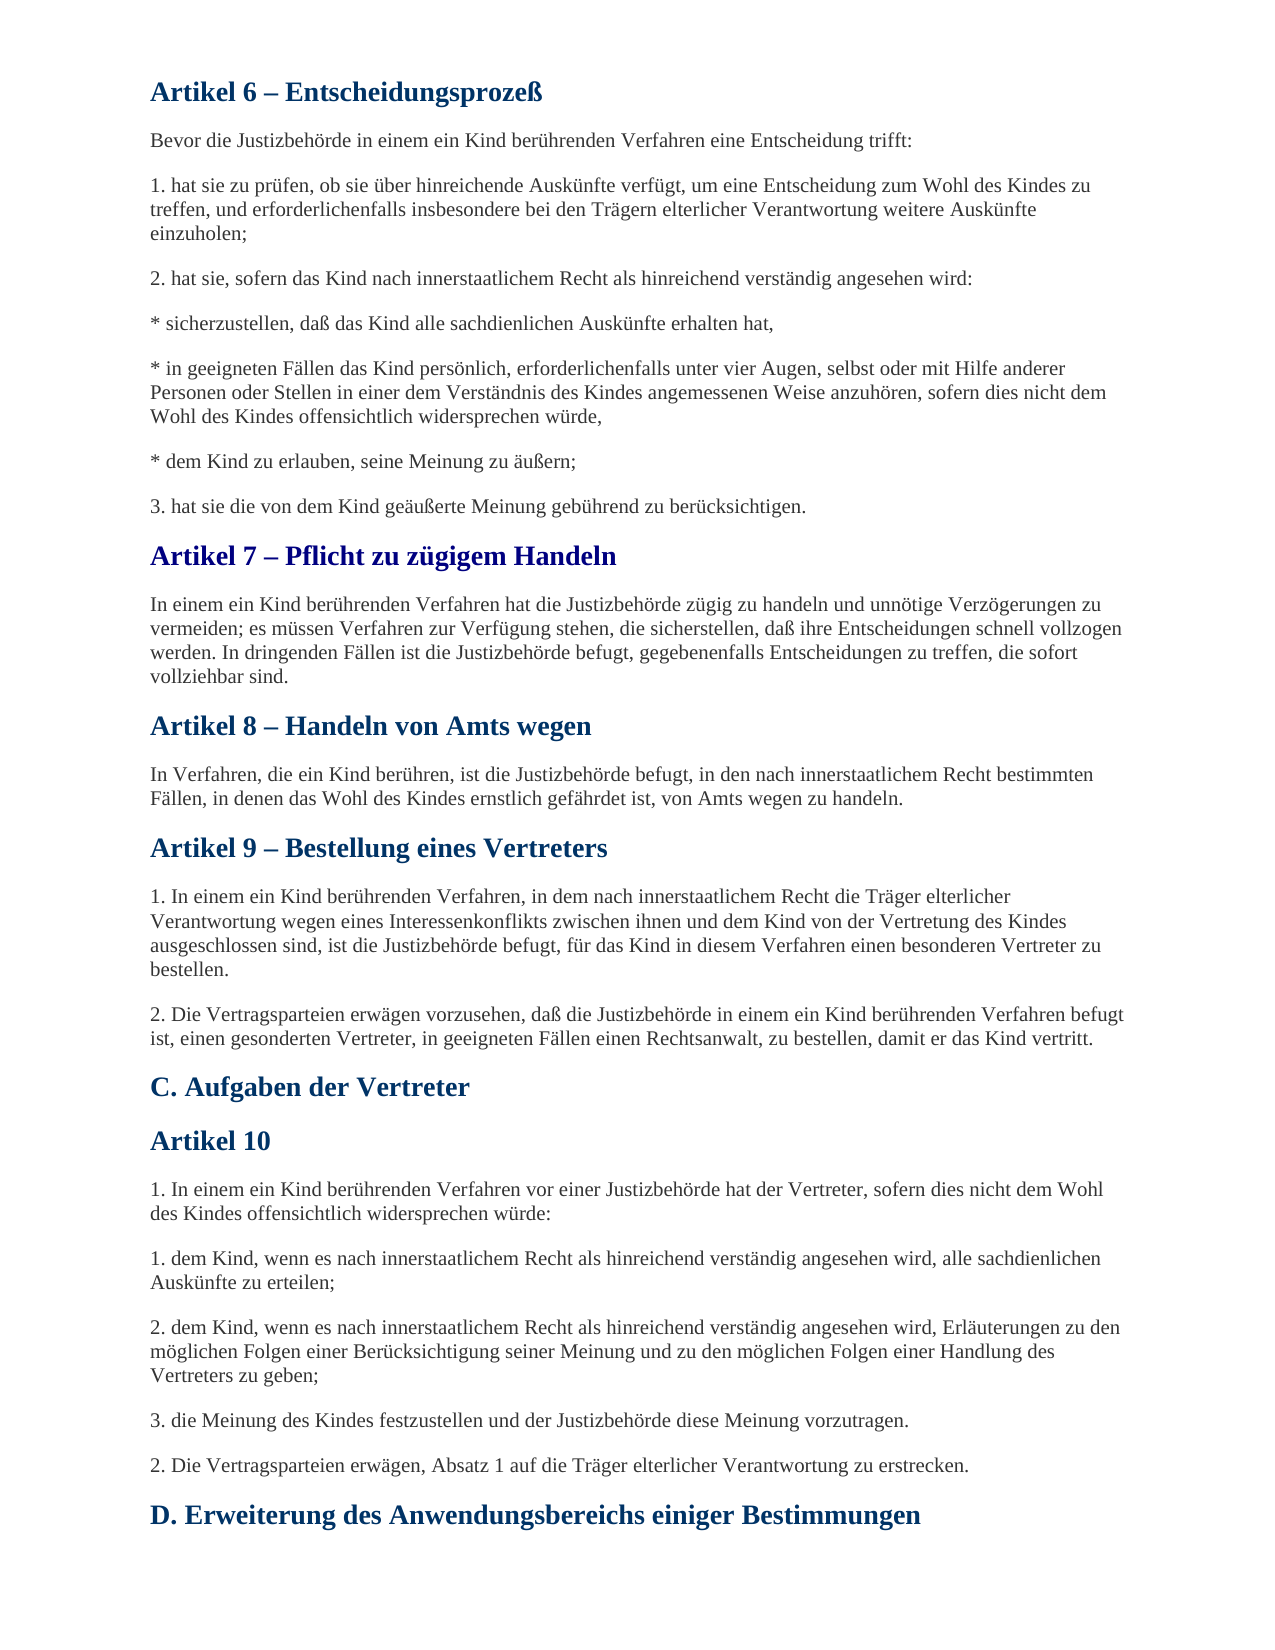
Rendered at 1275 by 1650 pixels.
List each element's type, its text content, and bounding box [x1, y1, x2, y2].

text 3. hat sie die von dem Kind geäußerte Meinung gebührend zu berücksichtigen. [150, 494, 1125, 518]
text Artikel 10 [150, 1124, 1125, 1156]
text 1. In einem ein Kind berührenden Verfahren vor einer Justizbehörde hat der Vertreter, sofern dies nicht dem Wohl des Kindes offensichtlich widersprechen würde: [150, 1177, 1125, 1225]
text Artikel 7 – Pflicht zu zügigem Handeln [150, 539, 1125, 571]
text 1. dem Kind, wenn es nach innerstaatlichem Recht als hinreichend verständig angesehen wird, alle sachdienlichen Auskünfte zu erteilen; [150, 1246, 1125, 1294]
text 2. hat sie, sofern das Kind nach innerstaatlichem Recht als hinreichend verständig angesehen wird: [150, 266, 1125, 290]
text 1. In einem ein Kind berührenden Verfahren, in dem nach innerstaatlichem Recht die Träger elterlicher Verantwortung wegen eines Interessenkonflikts zwischen ihnen und dem Kind von der Vertretung des Kindes ausgeschlossen sind, ist die Justizbehörde befugt, für das Kind in diesem Verfahren einen besonderen Vertreter zu bestellen. [150, 884, 1125, 981]
text In einem ein Kind berührenden Verfahren hat die Justizbehörde zügig zu handeln und unnötige Verzögerungen zu vermeiden; es müssen Verfahren zur Verfügung stehen, die sicherstellen, daß ihre Entscheidungen schnell vollzogen werden. In dringenden Fällen ist die Justizbehörde befugt, gegebenenfalls Entscheidungen zu treffen, die sofort vollziehbar sind. [150, 592, 1125, 688]
text * sicherzustellen, daß das Kind alle sachdienlichen Auskünfte erhalten hat, [150, 311, 1125, 335]
text * in geeigneten Fällen das Kind persönlich, erforderlichenfalls unter vier Augen, selbst oder mit Hilfe anderer Personen oder Stellen in einer dem Verständnis des Kindes angemessenen Weise anzuhören, sofern dies nicht dem Wohl des Kindes offensichtlich widersprechen würde, [150, 356, 1125, 428]
text Artikel 9 – Bestellung eines Vertreters [150, 831, 1125, 864]
text 2. Die Vertragsparteien erwägen, Absatz 1 auf die Träger elterlicher Verantwortung zu erstrecken. [150, 1453, 1125, 1477]
text 2. Die Vertragsparteien erwägen vorzusehen, daß die Justizbehörde in einem ein Kind berührenden Verfahren befugt ist, einen gesonderten Vertreter, in geeigneten Fällen einen Rechtsanwalt, zu bestellen, damit er das Kind vertritt. [150, 1002, 1125, 1050]
text 1. hat sie zu prüfen, ob sie über hinreichende Auskünfte verfügt, um eine Entscheidung zum Wohl des Kindes zu treffen, und erforderlichenfalls insbesondere bei den Trägern elterlicher Verantwortung weitere Auskünfte einzuholen; [150, 173, 1125, 245]
text 2. dem Kind, wenn es nach innerstaatlichem Recht als hinreichend verständig angesehen wird, Erläuterungen zu den möglichen Folgen einer Berücksichtigung seiner Meinung und zu den möglichen Folgen einer Handlung des Vertreters zu geben; [150, 1315, 1125, 1387]
text C. Aufgaben der Vertreter [150, 1071, 1125, 1103]
text 3. die Meinung des Kindes festzustellen und der Justizbehörde diese Meinung vorzutragen. [150, 1408, 1125, 1432]
text In Verfahren, die ein Kind berühren, ist die Justizbehörde befugt, in den nach innerstaatlichem Recht bestimmten Fällen, in denen das Wohl des Kindes ernstlich gefährdet ist, von Amts wegen zu handeln. [150, 762, 1125, 810]
text Bevor die Justizbehörde in einem ein Kind berührenden Verfahren eine Entscheidung trifft: [150, 128, 1125, 152]
text Artikel 6 – Entscheidungsprozeß [150, 75, 1125, 107]
text * dem Kind zu erlauben, seine Meinung zu äußern; [150, 449, 1125, 473]
text D. Erweiterung des Anwendungsbereichs einiger Bestimmungen [150, 1498, 1125, 1530]
text Artikel 8 – Handeln von Amts wegen [150, 709, 1125, 741]
